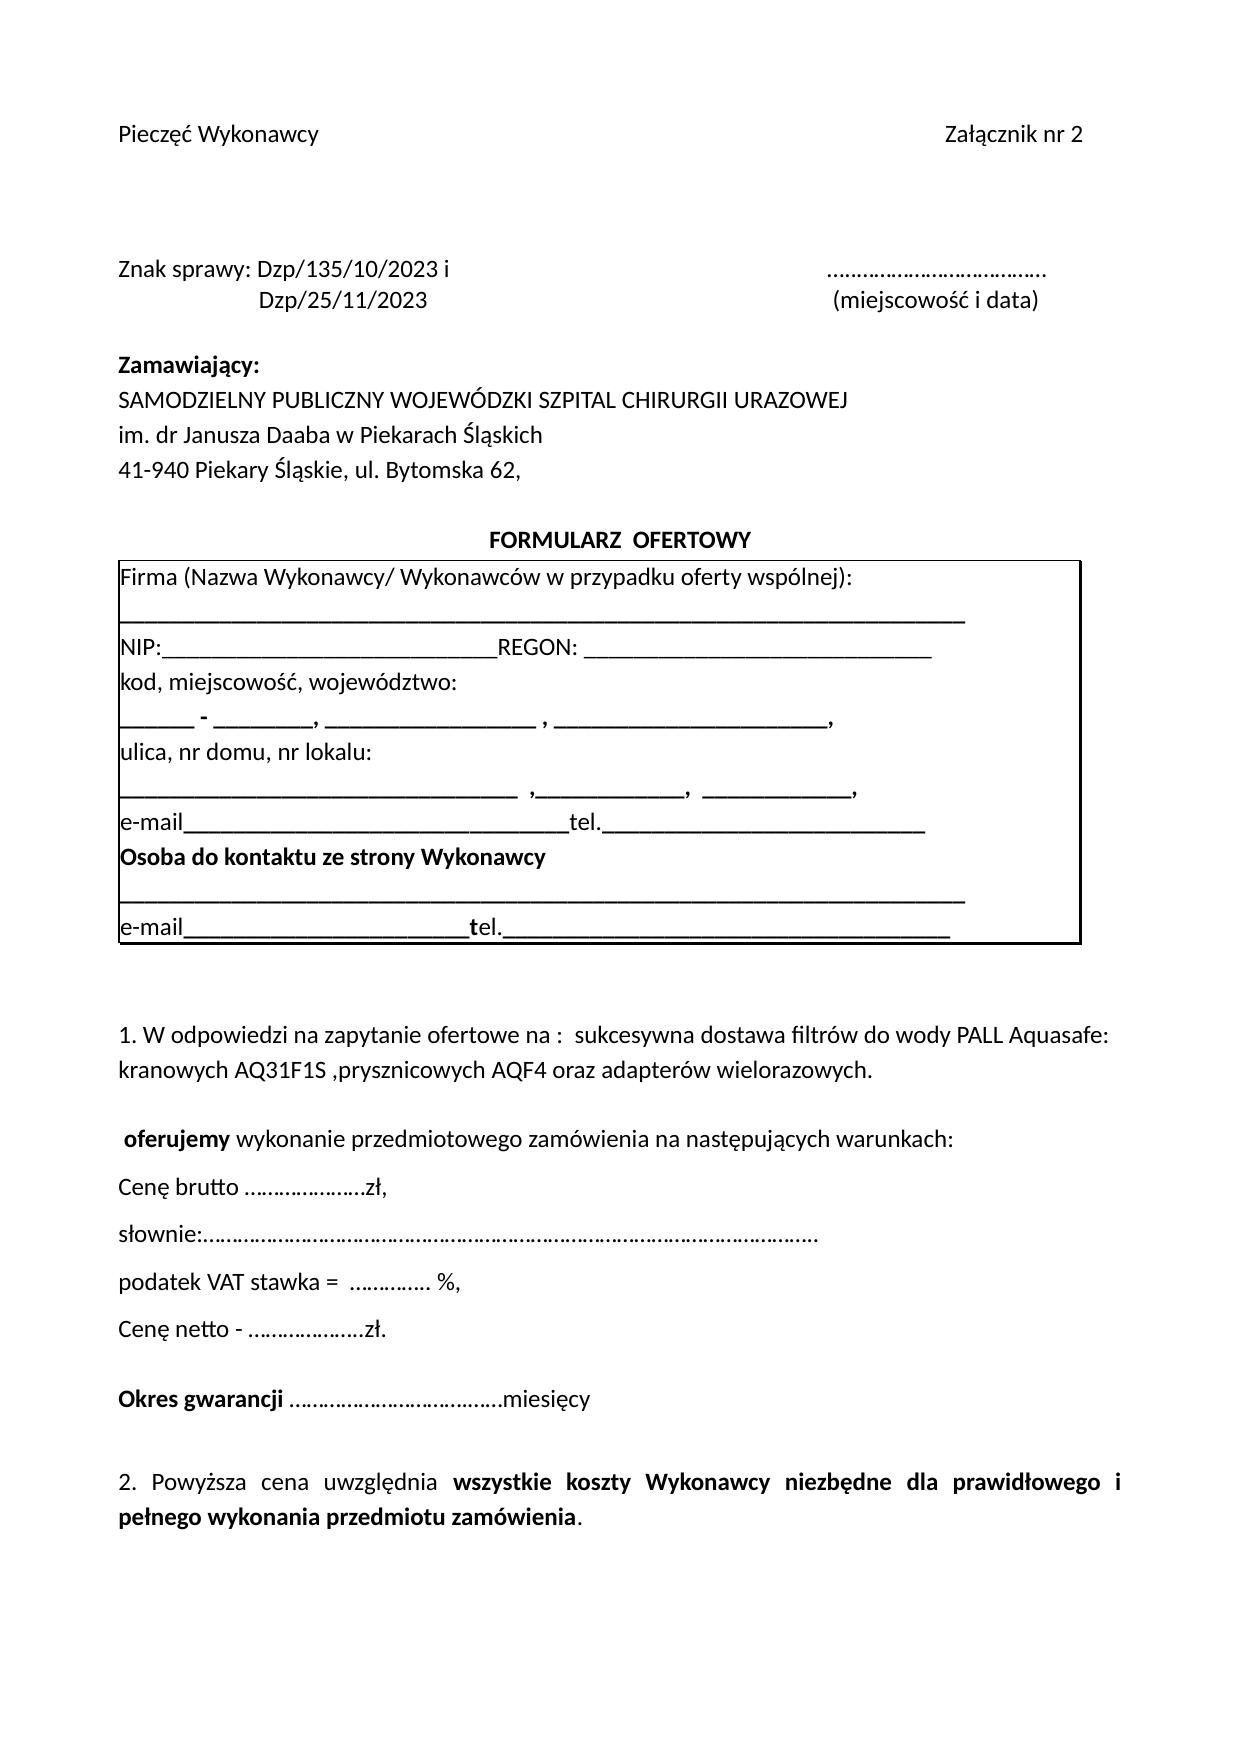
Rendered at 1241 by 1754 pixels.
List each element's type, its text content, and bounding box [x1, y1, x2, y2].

text Pieczęć Wykonawcy Załącznik nr 2 [118, 118, 1122, 149]
text ________________________________ ,____________, ____________, [120, 770, 1079, 802]
text Okres gwarancji ………………………….……miesięcy [118, 1348, 1182, 1414]
text Osoba do kontaktu ze strony Wykonawcy [120, 840, 1079, 872]
text Zamawiający: SAMODZIELNY PUBLICZNY WOJEWÓDZKI SZPITAL CHIRURGII URAZOWEJ [118, 350, 1122, 415]
text ulica, nr domu, nr lokalu: [120, 735, 1079, 767]
text ____________________________________________________________________ [120, 875, 1079, 907]
text Firma (Nazwa Wykonawcy/ Wykonawców w przypadku oferty wspólnej): [120, 561, 1079, 592]
text 1. W odpowiedzi na zapytanie ofertowe na : sukcesywna dostawa filtrów do wody PALL Aquasafe: kranowych AQ31F1S ,prysznicowych AQF4 oraz adapterów wielorazowych. [118, 1019, 1123, 1085]
text Cenę netto - ………………..zł. [118, 1313, 1122, 1344]
text oferujemy wykonanie przedmiotowego zamówienia na następujących warunkach: [118, 1123, 1123, 1154]
text słownie:…………………………………………………………………………………………….. [118, 1218, 1182, 1249]
text Znak sprawy: Dzp/135/10/2023 i …..…………………………… Dzp/25/11/2023 (miejscowość i data) [118, 223, 1122, 315]
text ______ - ________, _________________ , ______________________, [120, 700, 1079, 732]
text kod, miejscowość, województwo: [120, 665, 1079, 697]
subtitle FORMULARZ OFERTOWY [118, 525, 1122, 555]
text Cenę brutto …………………zł, [118, 1171, 1122, 1201]
text ____________________________________________________________________ [120, 595, 1079, 627]
text e-mail_______________________­­­­­­­­­­­­­________tel.__________________________ [120, 805, 1079, 837]
text im. dr Janusza Daaba w Piekarach Śląskich [118, 420, 1122, 450]
text 41-940 Piekary Śląskie, ul. Bytomska 62, [118, 455, 1122, 485]
text 2. Powyższa cena uwzględnia wszystkie koszty Wykonawcy niezbędne dla prawidłowego i pełnego wykonania przedmiotu zamówienia. [118, 1466, 1122, 1531]
text podatek VAT stawka = ………….. %, [118, 1266, 1122, 1296]
text e-mail__________________­­­­­­­­­­­­­_____tel.____________________________________ [120, 910, 1079, 942]
text NIP:___________________________REGON: ____________________________ [120, 630, 1079, 662]
